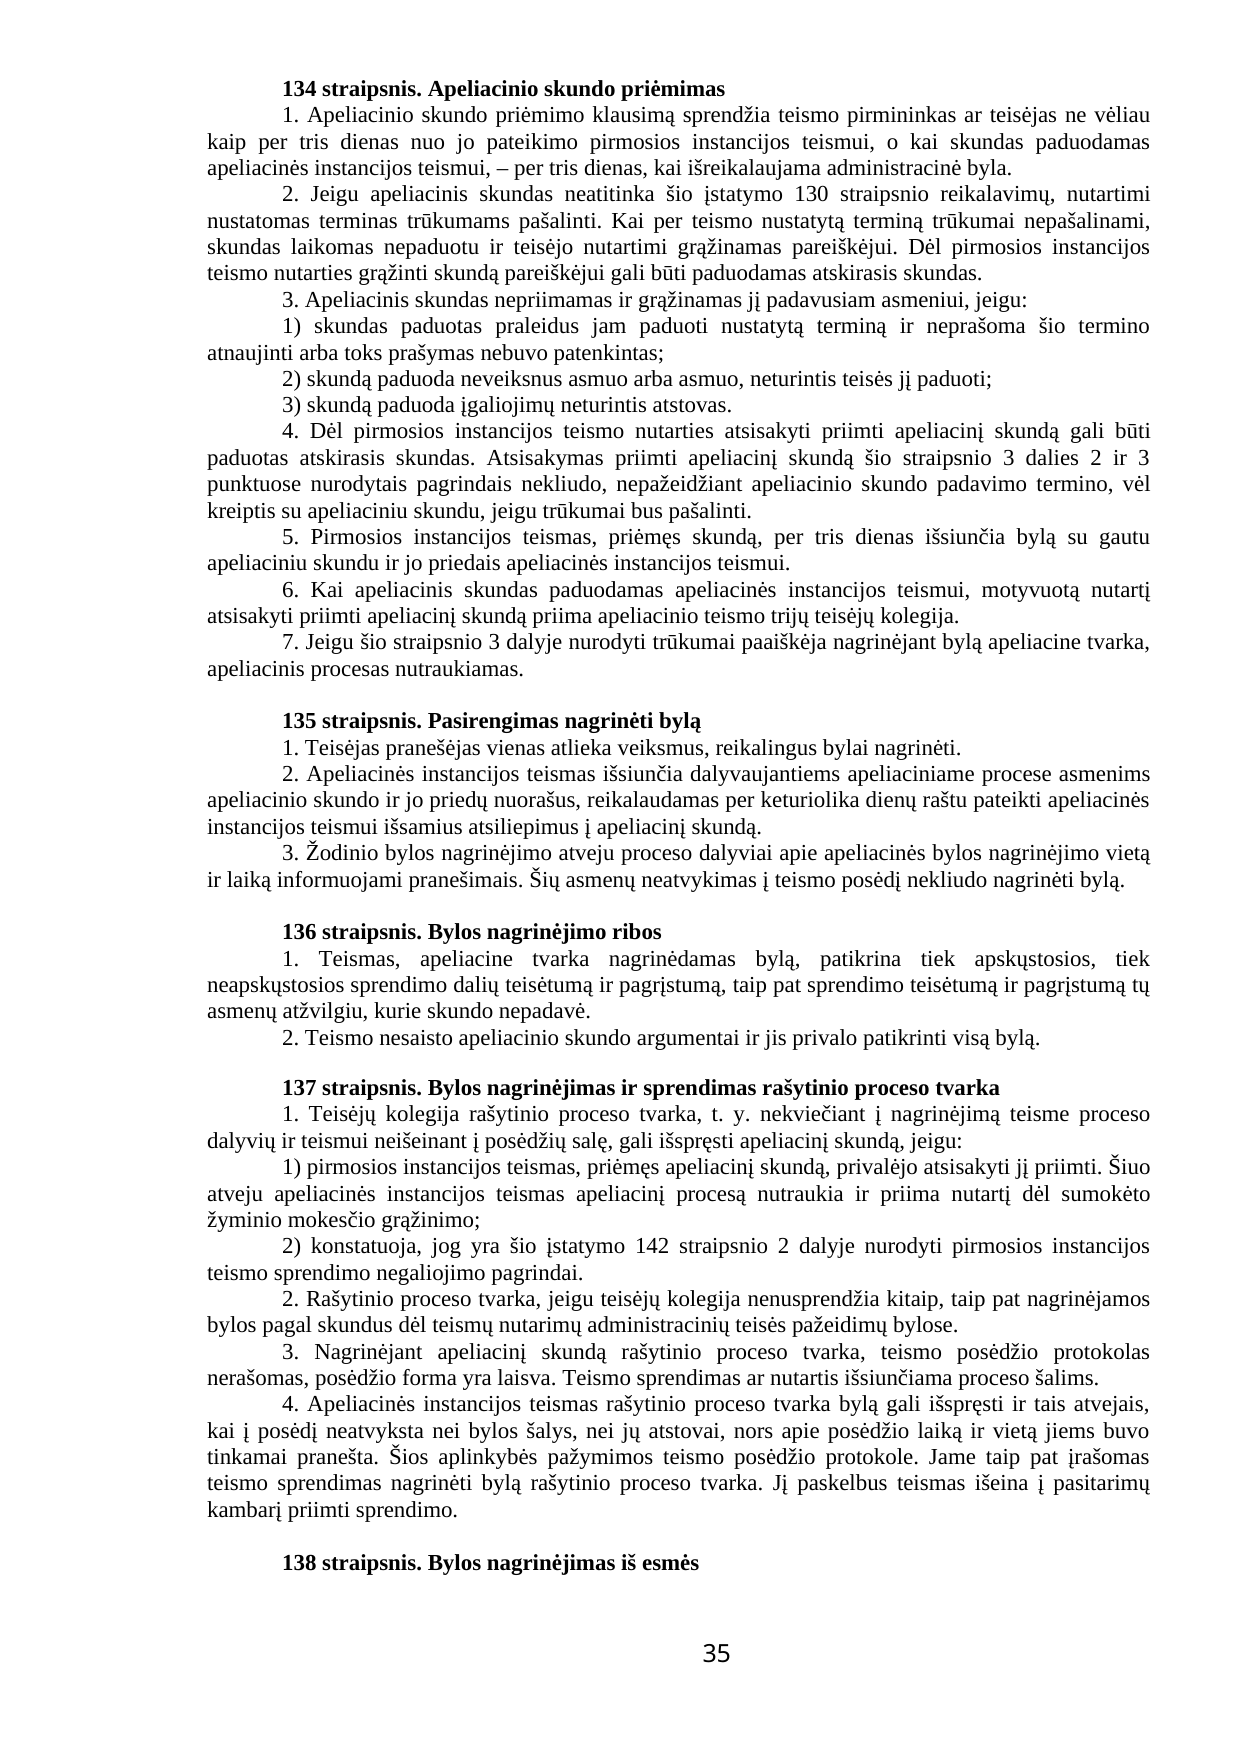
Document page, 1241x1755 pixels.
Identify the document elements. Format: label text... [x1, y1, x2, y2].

text 2. Jeigu apeliacinis skundas neatitinka šio įstatymo 130 straipsnio reikalavimų, nutartimi nustatomas terminas trūkumams pašalinti. Kai per teismo nustatytą terminą trūkumai nepašalinami, skundas laikomas nepaduotu ir teisėjo nutartimi grąžinamas pareiškėjui. Dėl pirmosios instancijos teismo nutarties grąžinti skundą pareiškėjui gali būti paduodamas atskirasis skundas. [207, 180, 1152, 286]
text 3) skundą paduoda įgaliojimų neturintis atstovas. [207, 391, 1152, 418]
text 3. Apeliacinis skundas nepriimamas ir grąžinamas jį padavusiam asmeniui, jeigu: [207, 286, 1152, 312]
text 3. Nagrinėjant apeliacinį skundą rašytinio proceso tvarka, teismo posėdžio protokolas nerašomas, posėdžio forma yra laisva. Teismo sprendimas ar nutartis išsiunčiama proceso šalims. [207, 1338, 1152, 1390]
text 1) pirmosios instancijos teismas, priėmęs apeliacinį skundą, privalėjo atsisakyti jį priimti. Šiuo atveju apeliacinės instancijos teismas apeliacinį procesą nutraukia ir priima nutartį dėl sumokėto žyminio mokesčio grąžinimo; [207, 1153, 1152, 1232]
text 1) skundas paduotas praleidus jam paduoti nustatytą terminą ir neprašoma šio termino atnaujinti arba toks prašymas nebuvo patenkintas; [207, 312, 1152, 365]
text 4. Dėl pirmosios instancijos teismo nutarties atsisakyti priimti apeliacinį skundą gali būti paduotas atskirasis skundas. Atsisakymas priimti apeliacinį skundą šio straipsnio 3 dalies 2 ir 3 punktuose nurodytais pagrindais nekliudo, nepažeidžiant apeliacinio skundo padavimo termino, vėl kreiptis su apeliaciniu skundu, jeigu trūkumai bus pašalinti. [207, 418, 1152, 523]
text 137 straipsnis. Bylos nagrinėjimas ir sprendimas rašytinio proceso tvarka [207, 1074, 1152, 1101]
text 1. Teisėjas pranešėjas vienas atlieka veiksmus, reikalingus bylai nagrinėti. [207, 734, 1152, 760]
text 2) skundą paduoda neveiksnus asmuo arba asmuo, neturintis teisės jį paduoti; [207, 365, 1152, 391]
text 136 straipsnis. Bylos nagrinėjimo ribos [207, 918, 1152, 945]
text 2. Apeliacinės instancijos teismas išsiunčia dalyvaujantiems apeliaciniame procese asmenims apeliacinio skundo ir jo priedų nuorašus, reikalaudamas per keturiolika dienų raštu pateikti apeliacinės instancijos teismui išsamius atsiliepimus į apeliacinį skundą. [207, 760, 1152, 839]
text 6. Kai apeliacinis skundas paduodamas apeliacinės instancijos teismui, motyvuotą nutartį atsisakyti priimti apeliacinį skundą priima apeliacinio teismo trijų teisėjų kolegija. [207, 576, 1152, 628]
text 7. Jeigu šio straipsnio 3 dalyje nurodyti trūkumai paaiškėja nagrinėjant bylą apeliacine tvarka, apeliacinis procesas nutraukiamas. [207, 628, 1152, 681]
text 2. Teismo nesaisto apeliacinio skundo argumentai ir jis privalo patikrinti visą bylą. [207, 1024, 1152, 1050]
text 5. Pirmosios instancijos teismas, priėmęs skundą, per tris dienas išsiunčia bylą su gautu apeliaciniu skundu ir jo priedais apeliacinės instancijos teismui. [207, 523, 1152, 576]
text 1. Teismas, apeliacine tvarka nagrinėdamas bylą, patikrina tiek apskųstosios, tiek neapskųstosios sprendimo dalių teisėtumą ir pagrįstumą, taip pat sprendimo teisėtumą ir pagrįstumą tų asmenų atžvilgiu, kurie skundo nepadavė. [207, 945, 1152, 1024]
text 138 straipsnis. Bylos nagrinėjimas iš esmės [207, 1548, 1152, 1575]
text 1. Apeliacinio skundo priėmimo klausimą sprendžia teismo pirmininkas ar teisėjas ne vėliau kaip per tris dienas nuo jo pateikimo pirmosios instancijos teismui, o kai skundas paduodamas apeliacinės instancijos teismui, – per tris dienas, kai išreikalaujama administracinė byla. [207, 101, 1152, 180]
text 4. Apeliacinės instancijos teismas rašytinio proceso tvarka bylą gali išspręsti ir tais atvejais, kai į posėdį neatvyksta nei bylos šalys, nei jų atstovai, nors apie posėdžio laiką ir vietą jiems buvo tinkamai pranešta. Šios aplinkybės pažymimos teismo posėdžio protokole. Jame taip pat įrašomas teismo sprendimas nagrinėti bylą rašytinio proceso tvarka. Jį paskelbus teismas išeina į pasitarimų kambarį priimti sprendimo. [207, 1390, 1152, 1522]
text 2) konstatuoja, jog yra šio įstatymo 142 straipsnio 2 dalyje nurodyti pirmosios instancijos teismo sprendimo negaliojimo pagrindai. [207, 1232, 1152, 1285]
text 134 straipsnis. Apeliacinio skundo priėmimas [207, 75, 1152, 101]
text 3. Žodinio bylos nagrinėjimo atveju proceso dalyviai apie apeliacinės bylos nagrinėjimo vietą ir laiką informuojami pranešimais. Šių asmenų neatvykimas į teismo posėdį nekliudo nagrinėti bylą. [207, 839, 1152, 892]
text 1. Teisėjų kolegija rašytinio proceso tvarka, t. y. nekviečiant į nagrinėjimą teisme proceso dalyvių ir teismui neišeinant į posėdžių salę, gali išspręsti apeliacinį skundą, jeigu: [207, 1101, 1152, 1153]
text 135 straipsnis. Pasirengimas nagrinėti bylą [207, 707, 1152, 734]
text 2. Rašytinio proceso tvarka, jeigu teisėjų kolegija nenusprendžia kitaip, taip pat nagrinėjamos bylos pagal skundus dėl teismų nutarimų administracinių teisės pažeidimų bylose. [207, 1285, 1152, 1338]
